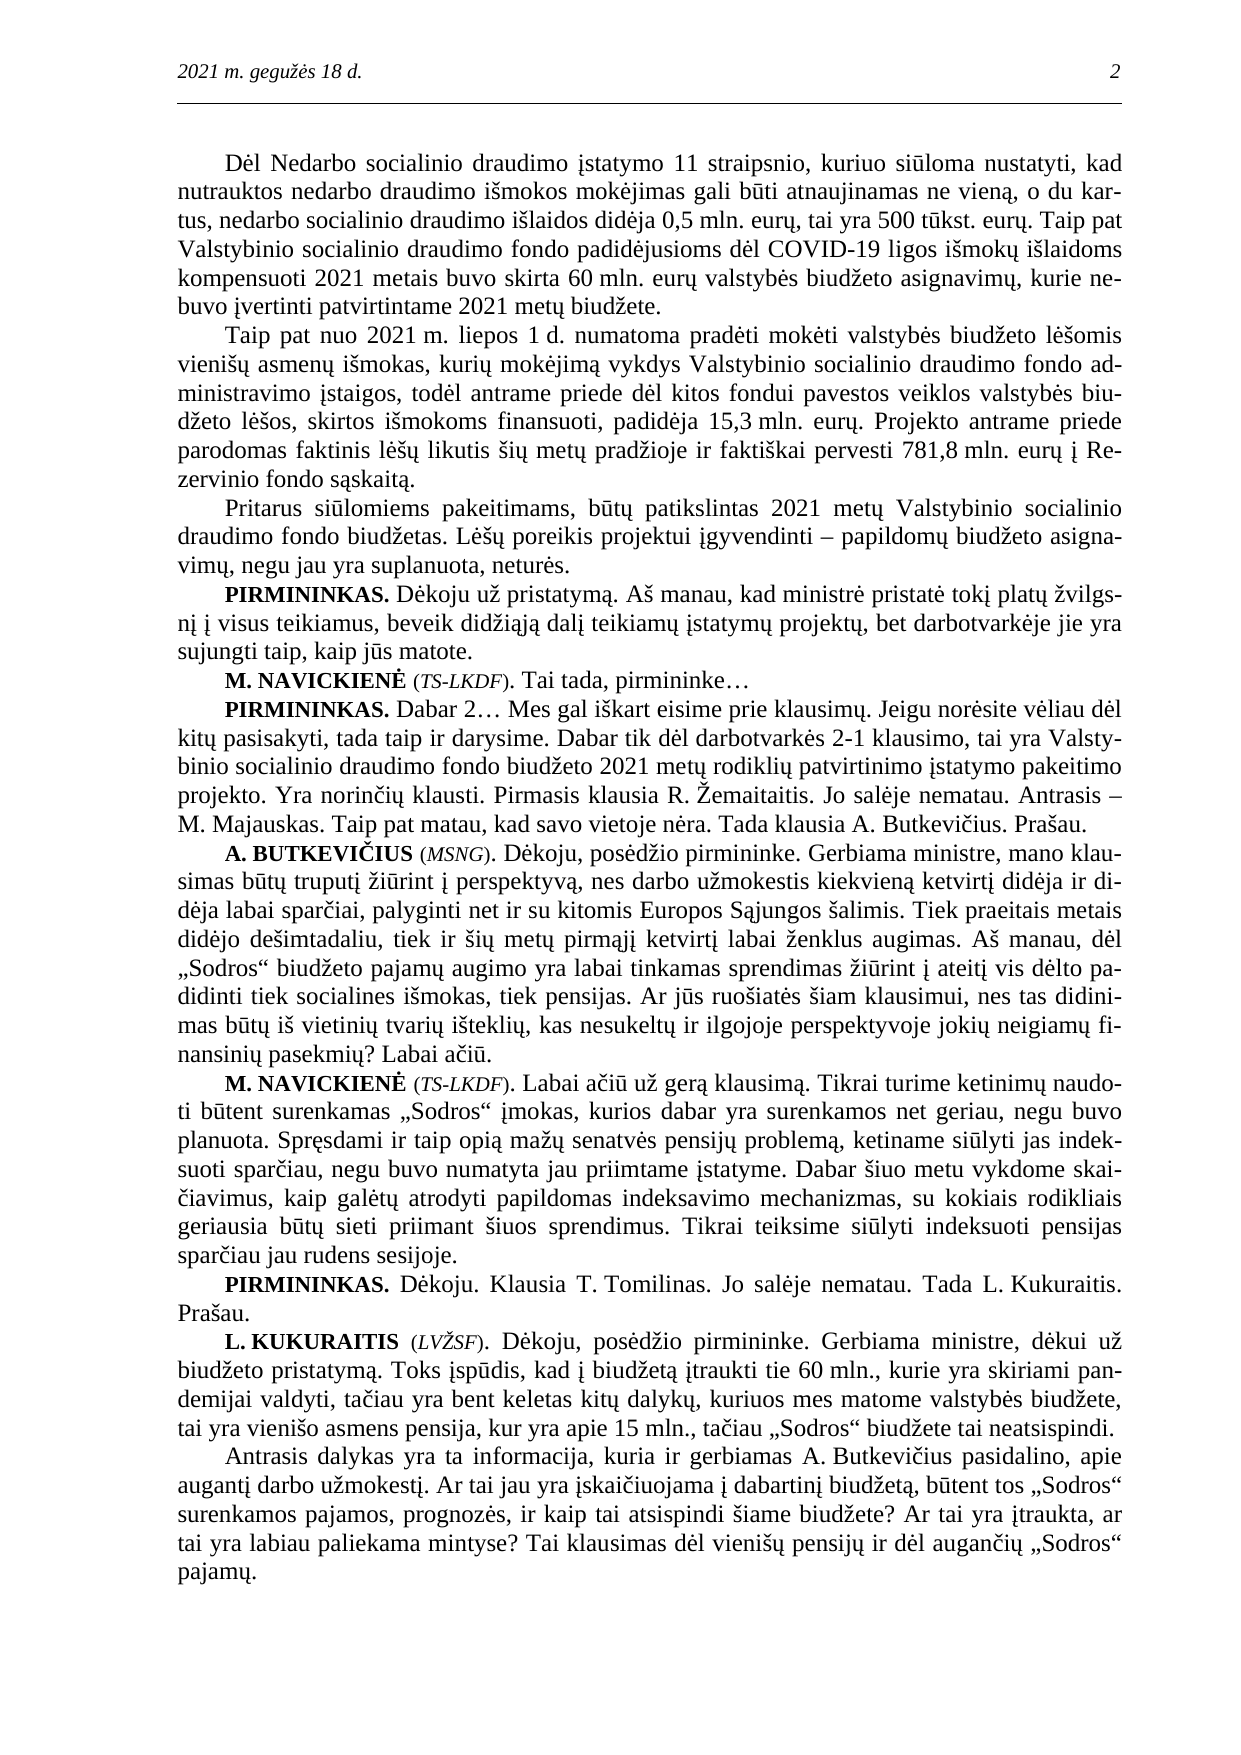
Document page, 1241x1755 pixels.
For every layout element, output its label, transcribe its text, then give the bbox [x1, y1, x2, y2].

text Pri­ta­rus siū­lo­miems pa­kei­ti­mams, bū­tų pa­tiks­lin­tas 2021 me­tų Vals­ty­bi­nio so­cia­li­nio drau­di­mo fon­do biu­dže­tas. Lė­šų po­rei­kis pro­jek­tui įgy­ven­din­ti – pa­pil­do­mų biu­dže­to asig­na­vi­mų, ne­gu jau yra su­pla­nuo­ta, ne­tu­rės. [177, 493, 1122, 579]
text PIRMININKAS. Dė­ko­ju. Klau­sia T. To­mi­li­nas. Jo sa­lė­je ne­ma­tau. Ta­da L. Ku­ku­rai­tis. Pra­šau. [177, 1269, 1122, 1326]
text L. KUKURAITIS (LVŽSF). Dė­ko­ju, po­sė­džio pir­mi­nin­ke. Ger­bia­ma mi­nist­re, dė­kui už biu­dže­to pri­sta­ty­mą. Toks įspū­dis, kad į biu­dže­tą įtrauk­ti tie 60 mln., ku­rie yra ski­ria­mi pan­de­mi­jai val­dy­ti, ta­čiau yra bent ke­le­tas ki­tų da­ly­kų, ku­riuos mes ma­to­me vals­ty­bės biu­dže­te, tai yra vie­ni­šo as­mens pen­si­ja, kur yra apie 15 mln., ta­čiau „Sod­ros“ biu­dže­te tai neat­si­spin­di. [177, 1326, 1122, 1441]
text Dėl Ne­dar­bo so­cia­li­nio drau­di­mo įsta­ty­mo 11 straips­nio, ku­riuo siū­lo­ma nu­sta­ty­ti, kad nu­trauk­tos ne­dar­bo drau­di­mo iš­mo­kos mo­kė­ji­mas ga­li bū­ti at­nau­ji­na­mas ne vie­ną, o du kar­tus, ne­dar­bo so­cia­li­nio drau­di­mo iš­lai­dos di­dė­ja 0,5 mln. eu­rų, tai yra 500 tūkst. eu­rų. Taip pat Vals­ty­bi­nio so­cia­li­nio drau­di­mo fon­do pa­di­dė­ju­sioms dėl COVID-19 li­gos iš­mo­kų iš­lai­doms kom­pen­suo­ti 2021 me­tais bu­vo skir­ta 60 mln. eu­rų vals­ty­bės biu­dže­to asig­na­vi­mų, ku­rie ne­bu­vo įver­tin­ti pa­tvir­tin­ta­me 2021 me­tų biu­dže­te. [177, 148, 1122, 320]
text A. BUTKEVIČIUS (MSNG). Dė­ko­ju, po­sė­džio pir­mi­nin­ke. Ger­bia­ma mi­nist­re, ma­no klau­si­mas bū­tų tru­pu­tį žiū­rint į per­spek­ty­vą, nes dar­bo už­mo­kes­tis kiek­vie­ną ket­vir­tį di­dė­ja ir di­dė­ja la­bai spar­čiai, pa­ly­gin­ti net ir su ki­to­mis Eu­ro­pos Są­jun­gos ša­li­mis. Tiek pra­ei­tais me­tais di­dė­jo de­šim­ta­da­liu, tiek ir šių me­tų pir­mą­jį ket­vir­tį la­bai žen­klus au­gi­mas. Aš ma­nau, dėl „Sod­ros“ biu­dže­to pa­ja­mų au­gi­mo yra la­bai tin­ka­mas spren­di­mas žiū­rint į at­ei­tį vis dėl­to pa­di­din­ti tiek so­cia­li­nes iš­mo­kas, tiek pen­si­jas. Ar jūs ruo­šia­tės šiam klau­si­mui, nes tas di­di­ni­mas bū­tų iš vie­ti­nių tva­rių iš­tek­lių, kas ne­su­kel­tų ir il­go­jo­je per­spek­ty­vo­je jo­kių nei­gia­mų fi­nan­si­nių pa­sek­mių? La­bai ačiū. [177, 838, 1122, 1068]
text M. NAVICKIENĖ (TS-LKDF). Tai ta­da, pir­mi­nin­ke… [177, 665, 1122, 694]
text Taip pat nuo 2021 m. lie­pos 1 d. nu­ma­to­ma pra­dė­ti mo­kė­ti vals­ty­bės biu­dže­to lė­šo­mis vie­ni­šų as­me­nų iš­mo­kas, ku­rių mo­kė­ji­mą vyk­dys Vals­ty­bi­nio so­cia­li­nio drau­di­mo fon­do ad­mi­nist­ra­vi­mo įstai­gos, to­dėl ant­ra­me prie­de dėl ki­tos fon­dui pa­ves­tos veik­los vals­ty­bės biu­dže­to lė­šos, skir­tos iš­mo­koms fi­nan­suo­ti, pa­di­dė­ja 15,3 mln. eu­rų. Pro­jek­to ant­ra­me prie­de pa­ro­do­mas fak­ti­nis lė­šų li­ku­tis šių me­tų pra­džio­je ir fak­tiš­kai per­ves­ti 781,8 mln. eu­rų į Re­zer­vi­nio fon­do są­skai­tą. [177, 320, 1122, 493]
text PIRMININKAS. Da­bar 2… Mes gal iš­kart ei­si­me prie klau­si­mų. Jei­gu no­rė­si­te vė­liau dėl ki­tų pa­si­sa­ky­ti, ta­da taip ir da­ry­si­me. Da­bar tik dėl dar­bo­tvarkės 2-1 klau­si­mo, tai yra Vals­ty­bi­nio so­cia­li­nio drau­di­mo fon­do biu­dže­to 2021 me­tų ro­dik­lių pa­tvir­ti­ni­mo įsta­ty­mo pa­kei­ti­mo pro­jek­to. Yra no­rin­čių klaus­ti. Pir­ma­sis klau­sia R. Že­mai­tai­tis. Jo sa­lė­je ne­ma­tau. Ant­ra­sis – M. Ma­jaus­kas. Taip pat ma­tau, kad sa­vo vie­to­je nė­ra. Ta­da klau­sia A. But­ke­vi­čius. Pra­šau. [177, 694, 1122, 838]
text PIRMININKAS. Dė­ko­ju už pri­sta­ty­mą. Aš ma­nau, kad mi­nist­rė pri­sta­tė to­kį pla­tų žvilgs­nį į vi­sus tei­kia­mus, be­veik di­dži­ą­ją da­lį tei­kia­mų įsta­ty­mų pro­jek­tų, bet dar­bo­tvarkėje jie yra su­jung­ti taip, kaip jūs ma­to­te. [177, 579, 1122, 665]
text M. NAVICKIENĖ (TS-LKDF). La­bai ačiū už ge­rą klau­si­mą. Tik­rai tu­ri­me ke­ti­ni­mų nau­do­ti bū­tent su­ren­ka­mas „Sod­ros“ įmo­kas, ku­rios da­bar yra su­ren­ka­mos net ge­riau, ne­gu bu­vo pla­nuo­ta. Spręs­da­mi ir taip opią ma­žų se­nat­vės pen­si­jų pro­ble­mą, ke­ti­na­me siū­ly­ti jas in­dek­suo­ti spar­čiau, ne­gu bu­vo nu­ma­ty­ta jau pri­im­ta­me įsta­ty­me. Da­bar šiuo me­tu vyk­do­me skai­čia­vi­mus, kaip ga­lė­tų at­ro­dy­ti pa­pil­do­mas in­dek­sa­vi­mo me­cha­niz­mas, su ko­kiais ro­dik­liais ge­riau­sia bū­tų sie­ti pri­imant šiuos spren­di­mus. Tik­rai teik­si­me siū­ly­ti in­dek­suo­ti pen­si­jas spar­čiau jau ru­dens se­si­jo­je. [177, 1068, 1122, 1269]
text Ant­ra­sis da­ly­kas yra ta in­for­ma­ci­ja, ku­ria ir ger­bia­mas A. But­ke­vi­čius pa­si­da­li­no, apie au­gan­tį dar­bo už­mo­kes­tį. Ar tai jau yra įskai­čiuo­ja­ma į da­bar­ti­nį biu­dže­tą, bū­tent tos „Sod­ros“ su­ren­ka­mos pa­ja­mos, prog­no­zės, ir kaip tai at­si­spin­di šia­me biu­dže­te? Ar tai yra įtrauk­ta, ar tai yra la­biau pa­lie­ka­ma min­ty­se? Tai klau­si­mas dėl vie­ni­šų pen­si­jų ir dėl au­gan­čių „Sod­ros“ pa­ja­mų. [177, 1441, 1122, 1585]
